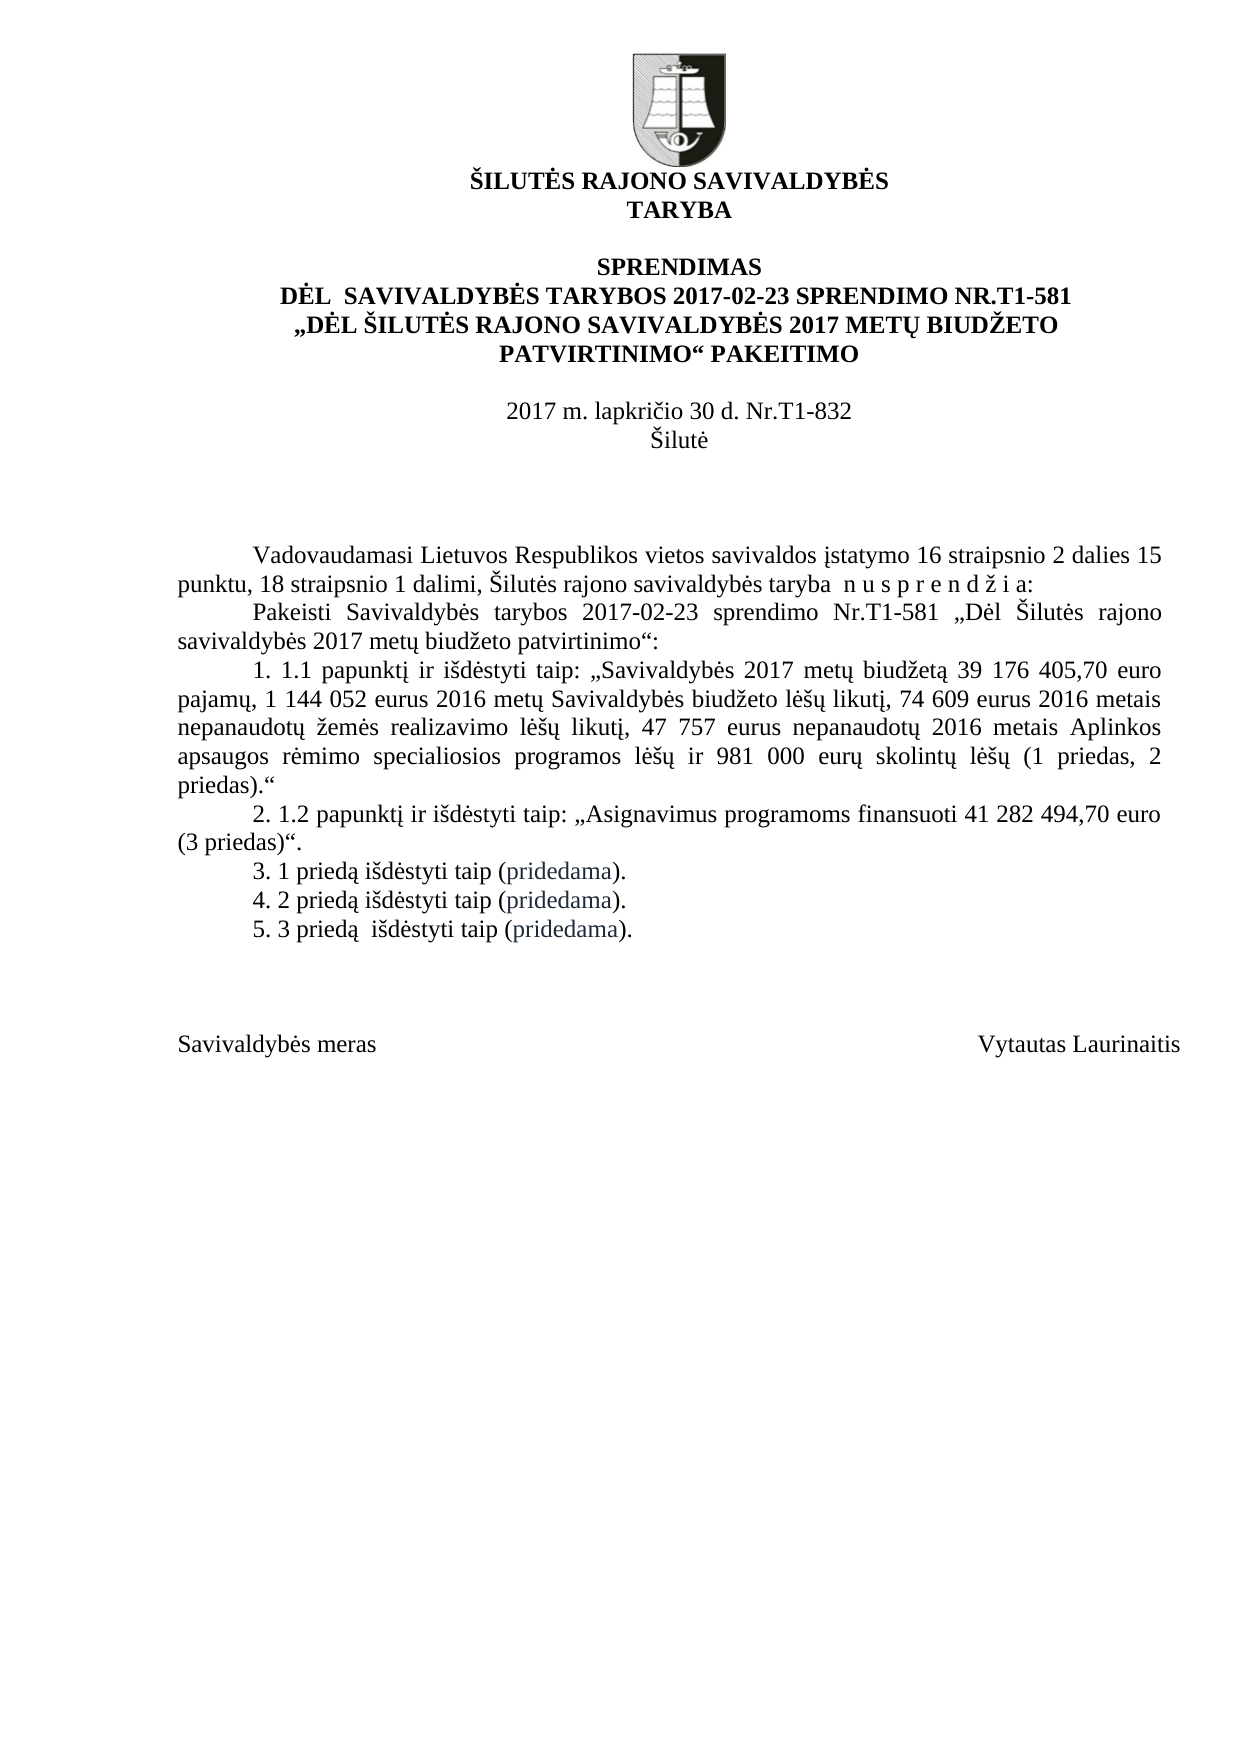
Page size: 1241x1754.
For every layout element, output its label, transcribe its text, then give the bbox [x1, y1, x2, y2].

text Savivaldybės meras Vytautas Laurinaitis [177, 1029, 1181, 1057]
text 4. 2 priedą išdėstyti taip (pridedama). [177, 885, 1162, 914]
text 5. 3 priedą išdėstyti taip (pridedama). [177, 914, 1162, 942]
text „DĖL Šilutės RAJONO SAVIVALDYBĖS 2017 METŲ BIUDŽETO [177, 310, 1181, 339]
text Vadovaudamasi Lietuvos Respublikos vietos savivaldos įstatymo 16 straipsnio 2 dalies 15 punktu, 18 straipsnio 1 dalimi, Šilutės rajono savivaldybės taryba n u s p r e n d ž i a: [177, 540, 1162, 597]
text Šilutė [177, 425, 1181, 454]
text 2. 1.2 papunktį ir išdėstyti taip: „Asignavimus programoms finansuoti 41 282 494,70 euro (3 priedas)“. [177, 799, 1162, 856]
text ŠILUTĖS RAJONO SAVIVALDYBĖS [177, 166, 1181, 195]
text Pakeisti Savivaldybės tarybos 2017-02-23 sprendimo Nr.T1-581 „Dėl Šilutės rajono savivaldybės 2017 metų biudžeto patvirtinimo“: [177, 597, 1162, 655]
text 3. 1 priedą išdėstyti taip (pridedama). [177, 856, 1162, 885]
text Dėl SAVIVALDYBĖS TARYBOS 2017-02-23 SPRENDIMO NR.T1-581 [177, 281, 1181, 310]
text 1. 1.1 papunktį ir išdėstyti taip: „Savivaldybės 2017 metų biudžetą 39 176 405,70 euro pajamų, 1 144 052 eurus 2016 metų Savivaldybės biudžeto lėšų likutį, 74 609 eurus 2016 metais nepanaudotų žemės realizavimo lėšų likutį, 47 757 eurus nepanaudotų 2016 metais Aplinkos apsaugos rėmimo specialiosios programos lėšų ir 981 000 eurų skolintų lėšų (1 priedas, 2 priedas).“ [177, 655, 1162, 799]
text sprendimas [177, 252, 1181, 281]
text 2017 m. lapkričio 30 d. Nr.T1-832 [177, 396, 1181, 425]
text TARYBA [177, 195, 1181, 224]
text PATVIRTINIMO“ PAKEITIMO [177, 339, 1181, 367]
